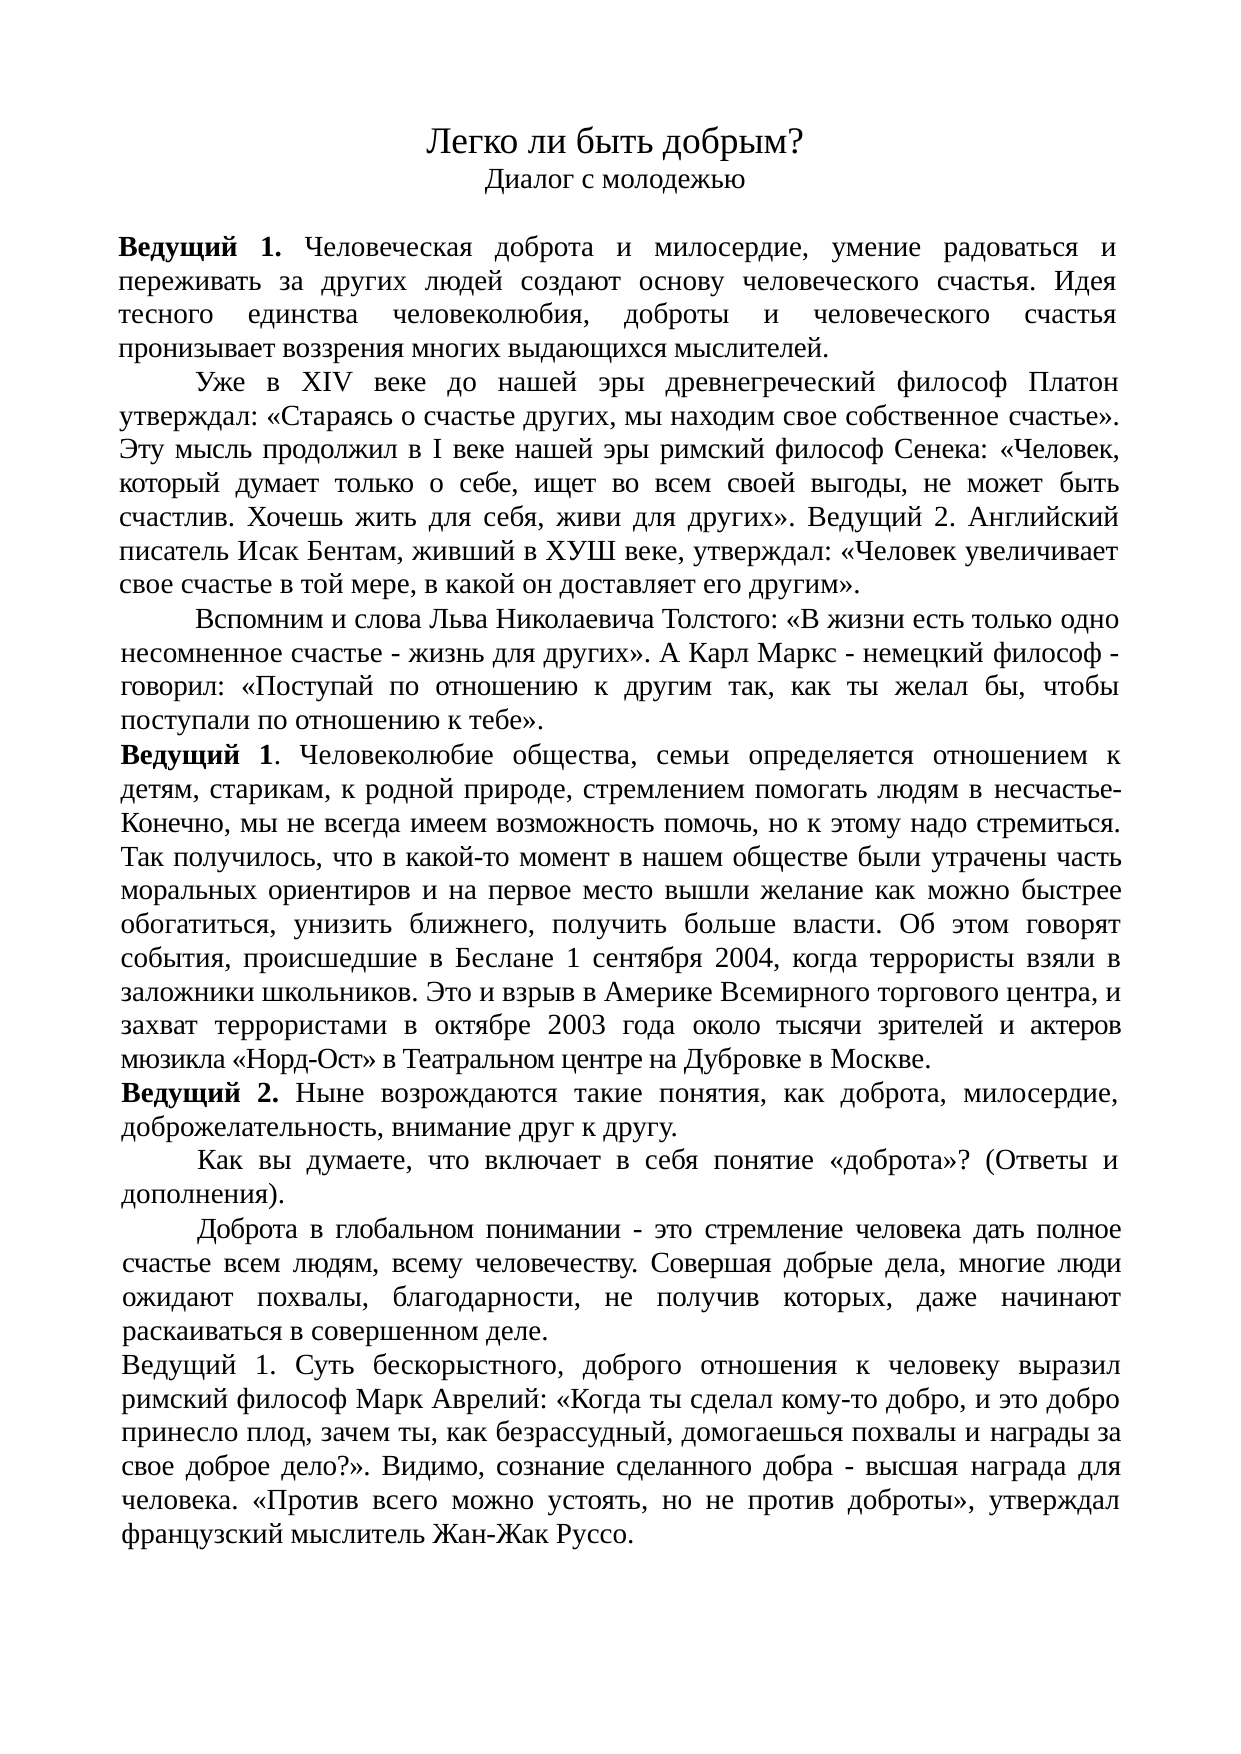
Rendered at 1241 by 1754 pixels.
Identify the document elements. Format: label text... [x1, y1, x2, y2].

text Диалог с молодежью [118, 161, 1112, 195]
text Доброта в глобальном понимании - это стремление человека дать полное счастье всем людям, всему человечеству. Совершая добрые дела, многие люди ожидают похвалы, благодарности, не получив которых, даже начинают раскаиваться в совершенном деле. [122, 1212, 1122, 1347]
text Ведущий 1. Суть бескорыстного, доброго отношения к человеку выразил римский философ Марк Аврелий: «Когда ты сделал кому-то добро, и это добро принесло плод, зачем ты, как безрассудный, домогаешься похвалы и награды за свое доброе дело?». Видимо, сознание сделанного добра - высшая награда для человека. «Против всего можно устоять, но не против доброты», утверждал французский мыслитель Жан-Жак Руссо. [121, 1347, 1121, 1550]
text Ведущий 1. Человеколюбие общества, семьи определяется отношением к детям, старикам, к родной природе, стремлением помогать людям в несчастье- Конечно, мы не всегда имеем возможность помочь, но к этому надо стремиться. Так получилось, что в какой-то момент в нашем обществе были утрачены часть моральных ориентиров и на первое место вышли желание как можно быстрее обогатиться, унизить ближнего, получить больше власти. Об этом говорят события, происшедшие в Беслане 1 сентября 2004, когда террористы взяли в заложники школьников. Это и взрыв в Америке Всемирного торгового центра, и захват террористами в октябре 2003 года около тысячи зрителей и актеров мюзикла «Норд-Ост» в Театральном центре на Дубровке в Москве. [120, 738, 1122, 1075]
text Ведущий 2. Ныне возрождаются такие понятия, как доброта, милосердие, доброжелательность, внимание друг к другу. [121, 1075, 1120, 1143]
text Ведущий 1. Человеческая доброта и милосердие, умение радоваться и переживать за других людей создают основу человеческого счастья. Идея тесного единства человеколюбия, доброты и человеческого счастья пронизывает воззрения многих выдающихся мыслителей. [118, 229, 1117, 364]
text Как вы думаете, что включает в себя понятие «доброта»? (Ответы и дополнения). [121, 1143, 1120, 1210]
text Вспомним и слова Льва Николаевича Толстого: «В жизни есть только одно несомненное счастье - жизнь для других». А Карл Маркс - немецкий философ - говорил: «Поступай по отношению к другим так, как ты желал бы, чтобы поступали по отношению к тебе». [120, 601, 1119, 736]
text Легко ли быть добрым? [118, 118, 1112, 161]
text Уже в XIV веке до нашей эры древнегреческий философ Платон утверждал: «Стараясь о счастье других, мы находим свое собственное счастье». Эту мысль продолжил в I веке нашей эры римский философ Сенека: «Человек, который думает только о себе, ищет во всем своей выгоды, не может быть счастлив. Хочешь жить для себя, живи для других». Ведущий 2. Английский писатель Исак Бентам, живший в ХУШ веке, утверждал: «Человек увеличивает свое счастье в той мере, в какой он доставляет его другим». [119, 364, 1120, 601]
